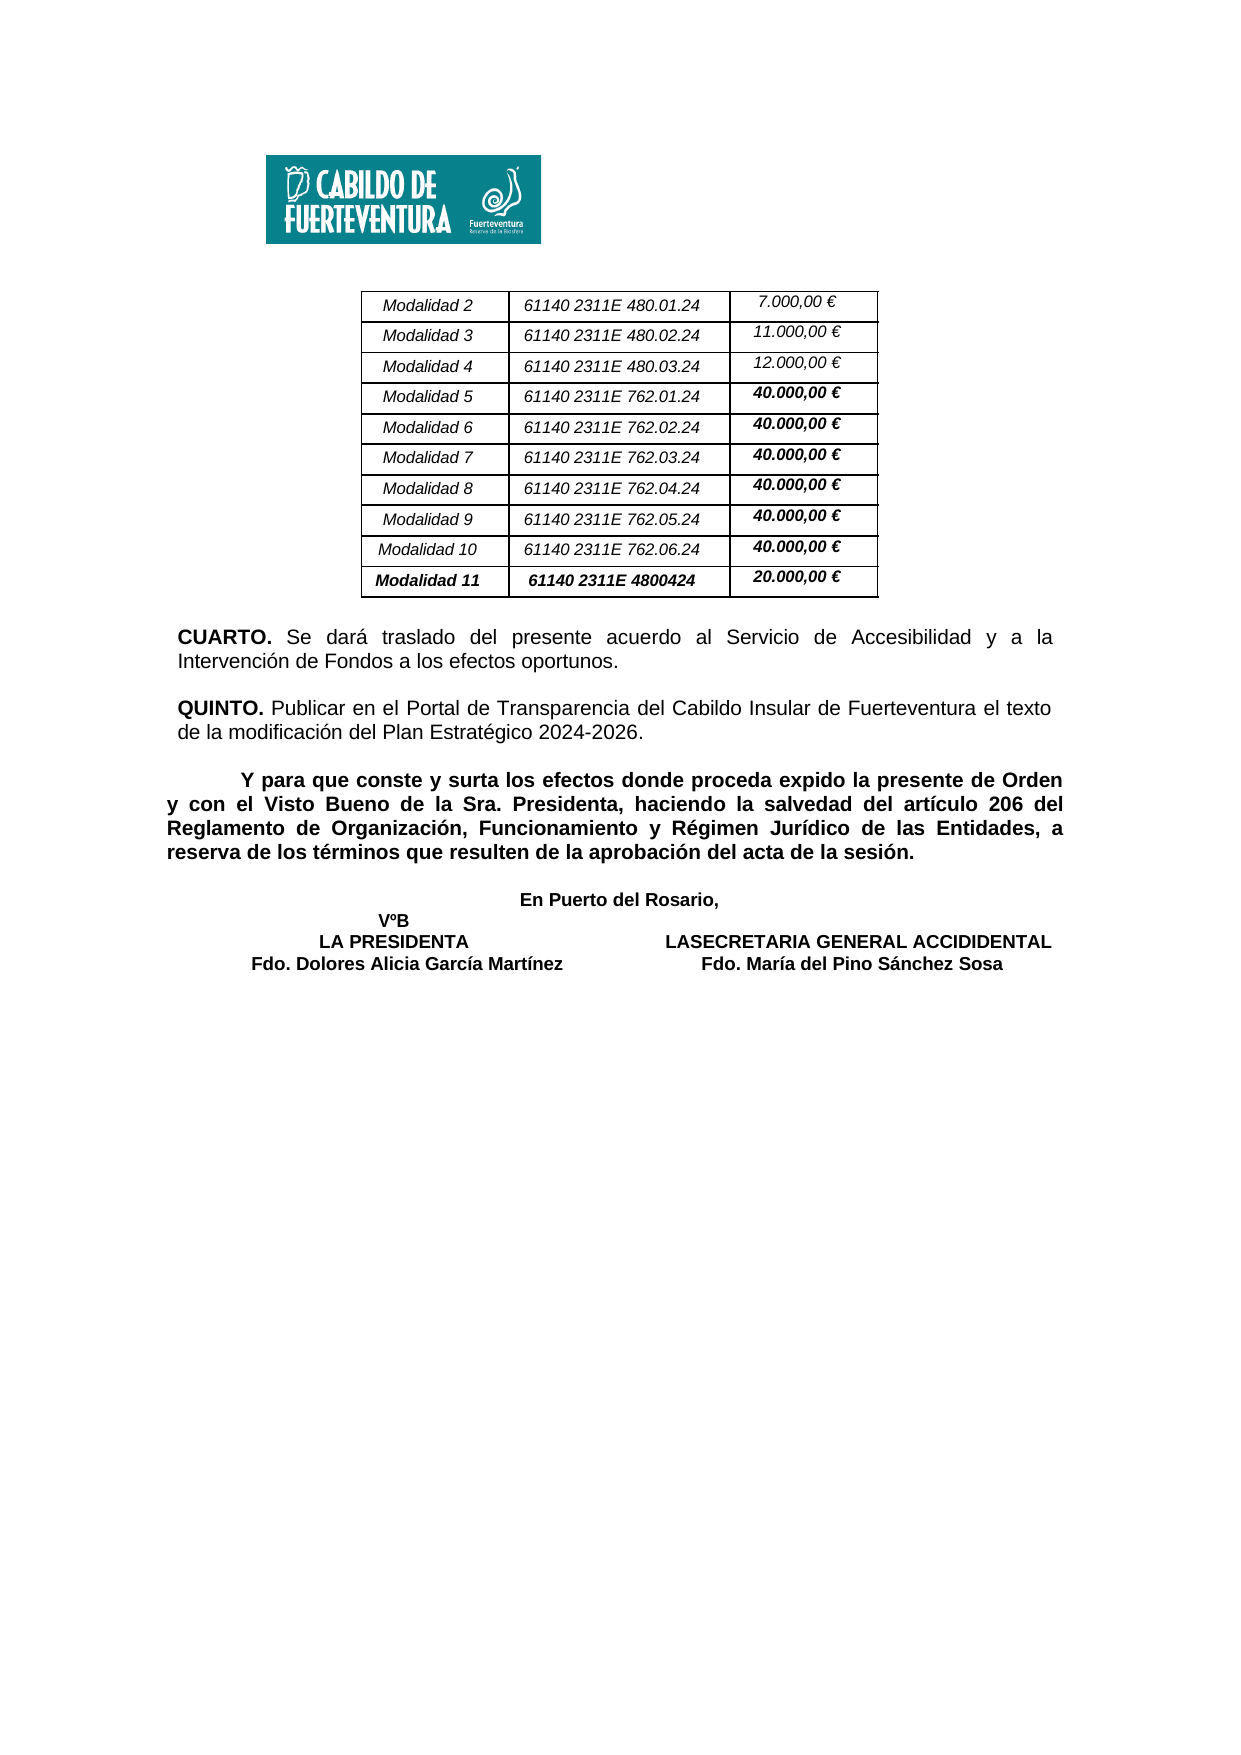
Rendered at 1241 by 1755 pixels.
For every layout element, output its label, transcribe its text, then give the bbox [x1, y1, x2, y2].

table_cell 40.000,00 € [731, 506, 877, 535]
table_cell 61140 2311E 480.02.24 [510, 323, 729, 352]
subtitle Y para que conste y surta los efectos donde proceda expido la presente de Orden y con el Visto Bueno de la Sra. Presidenta, haciendo la salvedad del artículo 206 del Reglamento de Organización, Funcionamiento y Régimen Jurídico de las Entidades, a reserva de los términos que resulten de la aprobación del acta de la sesión. [167, 767, 1064, 864]
text En Puerto del Rosario, [519, 889, 1076, 910]
table_cell Modalidad 8 [362, 476, 508, 504]
table_cell Modalidad 11 [362, 567, 508, 596]
table_header 7.000,00 € [731, 292, 877, 321]
table_cell 61140 2311E 762.05.24 [510, 506, 729, 535]
table_cell 61140 2311E 762.04.24 [510, 476, 729, 504]
table_header Modalidad 2 [362, 292, 508, 321]
table_cell Modalidad 5 [362, 384, 508, 413]
text LA PRESIDENTA LASECRETARIA GENERAL ACCIDIDENTAL [319, 931, 1076, 953]
table_cell Modalidad 6 [362, 415, 508, 443]
table_cell 20.000,00 € [731, 567, 877, 596]
table_cell 61140 2311E 4800424 [510, 567, 729, 596]
text VºB [167, 909, 409, 931]
table_cell Modalidad 3 [362, 323, 508, 352]
table_cell 40.000,00 € [731, 537, 877, 566]
table_cell Modalidad 9 [362, 506, 508, 535]
table_cell 40.000,00 € [731, 476, 877, 504]
text Fdo. Dolores Alicia García Martínez Fdo. María del Pino Sánchez Sosa [251, 953, 1076, 974]
table_cell 40.000,00 € [731, 445, 877, 474]
table_cell Modalidad 10 [362, 537, 508, 566]
table_cell 61140 2311E 762.02.24 [510, 415, 729, 443]
table_cell 12.000,00 € [731, 353, 877, 382]
table_cell 40.000,00 € [731, 415, 877, 443]
table_cell Modalidad 4 [362, 353, 508, 382]
text QUINTO. Publicar en el Portal de Transparencia del Cabildo Insular de Fuerteventura el texto de la modificación del Plan Estratégico 2024-2026. [177, 696, 1064, 744]
table_cell 61140 2311E 762.06.24 [510, 537, 729, 566]
table_cell 61140 2311E 480.03.24 [510, 353, 729, 382]
table_cell Modalidad 7 [362, 445, 508, 474]
table_header 61140 2311E 480.01.24 [510, 292, 729, 321]
table_cell 40.000,00 € [731, 384, 877, 413]
table_cell 61140 2311E 762.03.24 [510, 445, 729, 474]
table_cell 61140 2311E 762.01.24 [510, 384, 729, 413]
table_cell 11.000,00 € [731, 323, 877, 352]
text CUARTO. Se dará traslado del presente acuerdo al Servicio de Accesibilidad y a la Intervención de Fondos a los efectos oportunos. [177, 624, 1064, 673]
